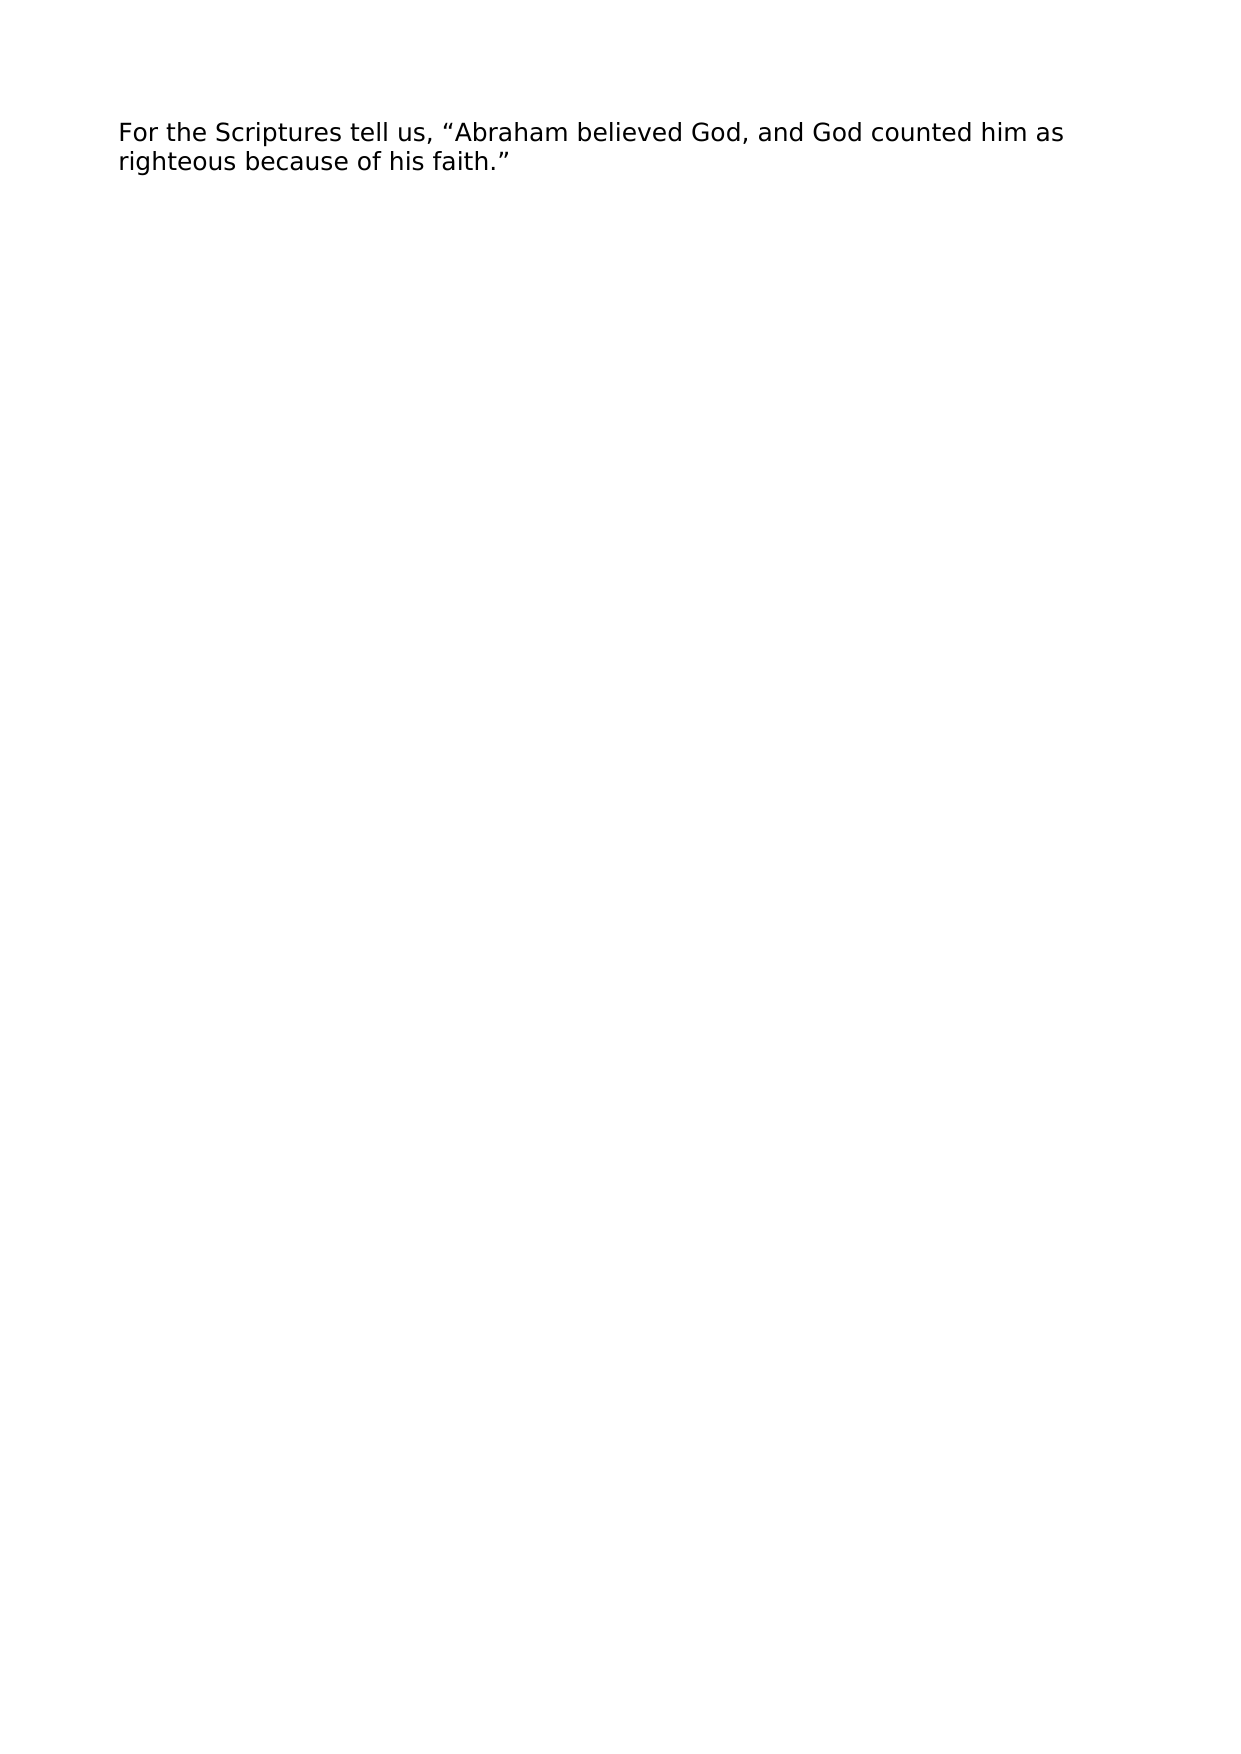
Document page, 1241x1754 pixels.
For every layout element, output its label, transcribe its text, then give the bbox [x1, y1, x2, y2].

text For the Scriptures tell us, “Abraham believed God, and God counted him as righteous because of his faith.” [118, 118, 1122, 176]
